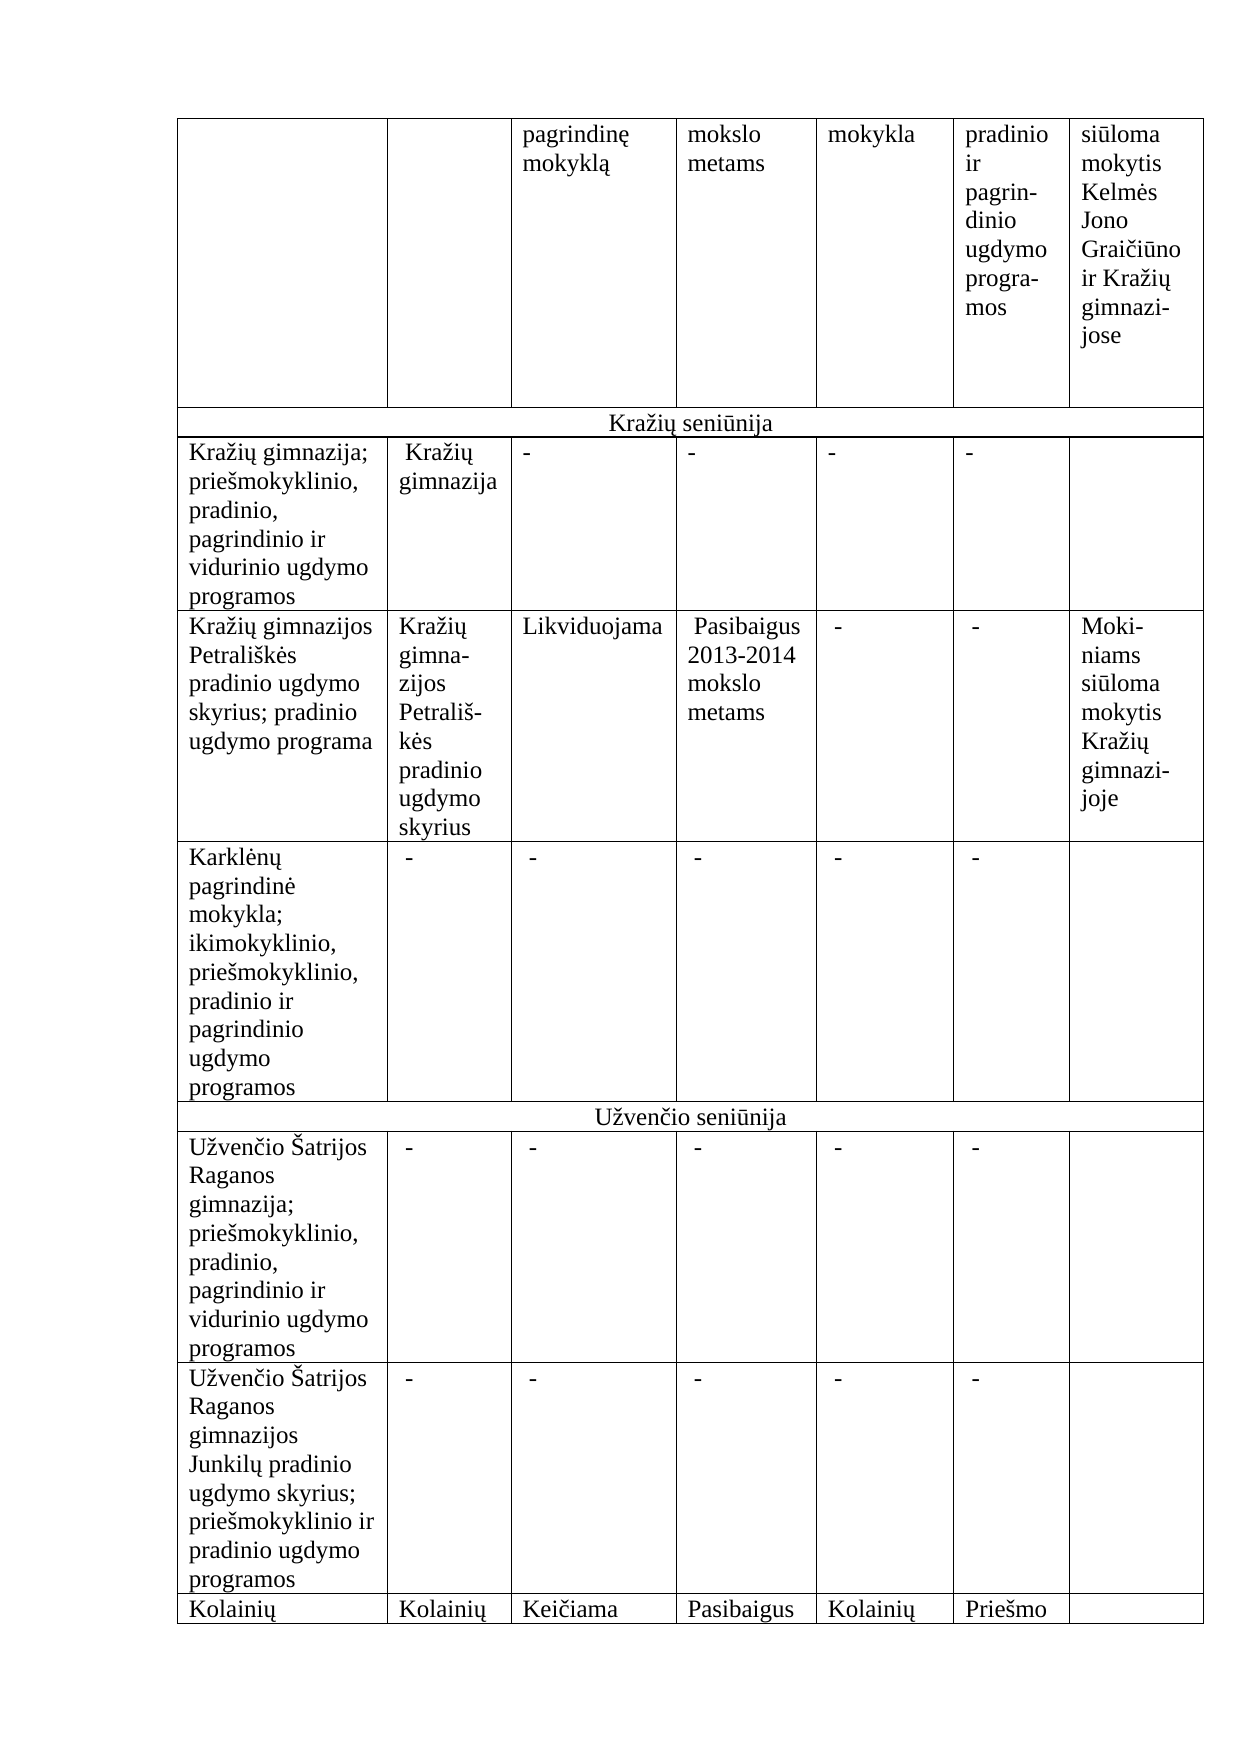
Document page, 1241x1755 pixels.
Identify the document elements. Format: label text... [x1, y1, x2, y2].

table_cell pradinio ir pagrin-dinio ugdymo progra-mos [954, 119, 1069, 407]
table_cell Kražių gimnazija; priešmokyklinio, pradinio, pagrindinio ir vidurinio ugdymo programos [178, 438, 387, 610]
table_cell [1070, 1594, 1203, 1622]
table_cell Kražių seniūnija [178, 408, 1203, 436]
table_cell Keičiama [512, 1594, 676, 1622]
table_cell - [954, 611, 1069, 841]
table_cell [1070, 438, 1203, 610]
table_cell - [388, 1132, 511, 1362]
table_cell Kražių gimnazija [388, 438, 511, 610]
table_cell - [388, 842, 511, 1101]
table_cell - [817, 842, 953, 1101]
table_cell - [817, 1363, 953, 1593]
table_cell - [954, 438, 1069, 610]
table_cell mokslo metams [677, 119, 816, 407]
table_cell [1070, 1132, 1203, 1362]
table_cell - [677, 1132, 816, 1362]
table_cell [388, 119, 511, 407]
table_cell Kražių gimnazijos Petrališkės pradinio ugdymo skyrius; pradinio ugdymo programa [178, 611, 387, 841]
table_cell mokykla [817, 119, 953, 407]
table_cell - [512, 842, 676, 1101]
table_cell - [388, 1363, 511, 1593]
table_cell Likviduojama [512, 611, 676, 841]
table_cell - [677, 438, 816, 610]
table_cell - [512, 1132, 676, 1362]
table_cell - [954, 1363, 1069, 1593]
table_cell Užvenčio seniūnija [178, 1102, 1203, 1131]
table_cell Užvenčio Šatrijos Raganos gimnazijos Junkilų pradinio ugdymo skyrius; priešmokyklinio ir pradinio ugdymo programos [178, 1363, 387, 1593]
table_cell - [817, 438, 953, 610]
table_cell - [512, 1363, 676, 1593]
table_cell - [677, 1363, 816, 1593]
table_cell Kolainių [178, 1594, 387, 1622]
table_cell - [677, 842, 816, 1101]
table_cell Pasibaigus 2013-2014 mokslo metams [677, 611, 816, 841]
table_cell Priešmo [954, 1594, 1069, 1622]
table_cell Užvenčio Šatrijos Raganos gimnazija; priešmokyklinio, pradinio, pagrindinio ir vidurinio ugdymo programos [178, 1132, 387, 1362]
table_cell [178, 119, 387, 407]
table_cell - [512, 438, 676, 610]
table_cell Pasibaigus [677, 1594, 816, 1622]
table_cell siūloma mokytis Kelmės Jono Graičiūno ir Kražių gimnazi-jose [1070, 119, 1203, 407]
table_cell Moki-niams siūloma mokytis Kražių gimnazi-joje [1070, 611, 1203, 841]
table_cell [1070, 1363, 1203, 1593]
table_cell Kolainių [388, 1594, 511, 1622]
table_cell Kolainių [817, 1594, 953, 1622]
table_cell - [817, 1132, 953, 1362]
table_cell - [954, 842, 1069, 1101]
table_cell - [954, 1132, 1069, 1362]
table_cell [1070, 842, 1203, 1101]
table_cell Kražių gimna-zijos Petrališ-kės pradinio ugdymo skyrius [388, 611, 511, 841]
table_cell pagrindinę mokyklą [512, 119, 676, 407]
table_cell Karklėnų pagrindinė mokykla; ikimokyklinio, priešmokyklinio, pradinio ir pagrindinio ugdymo programos [178, 842, 387, 1101]
table_cell - [817, 611, 953, 841]
